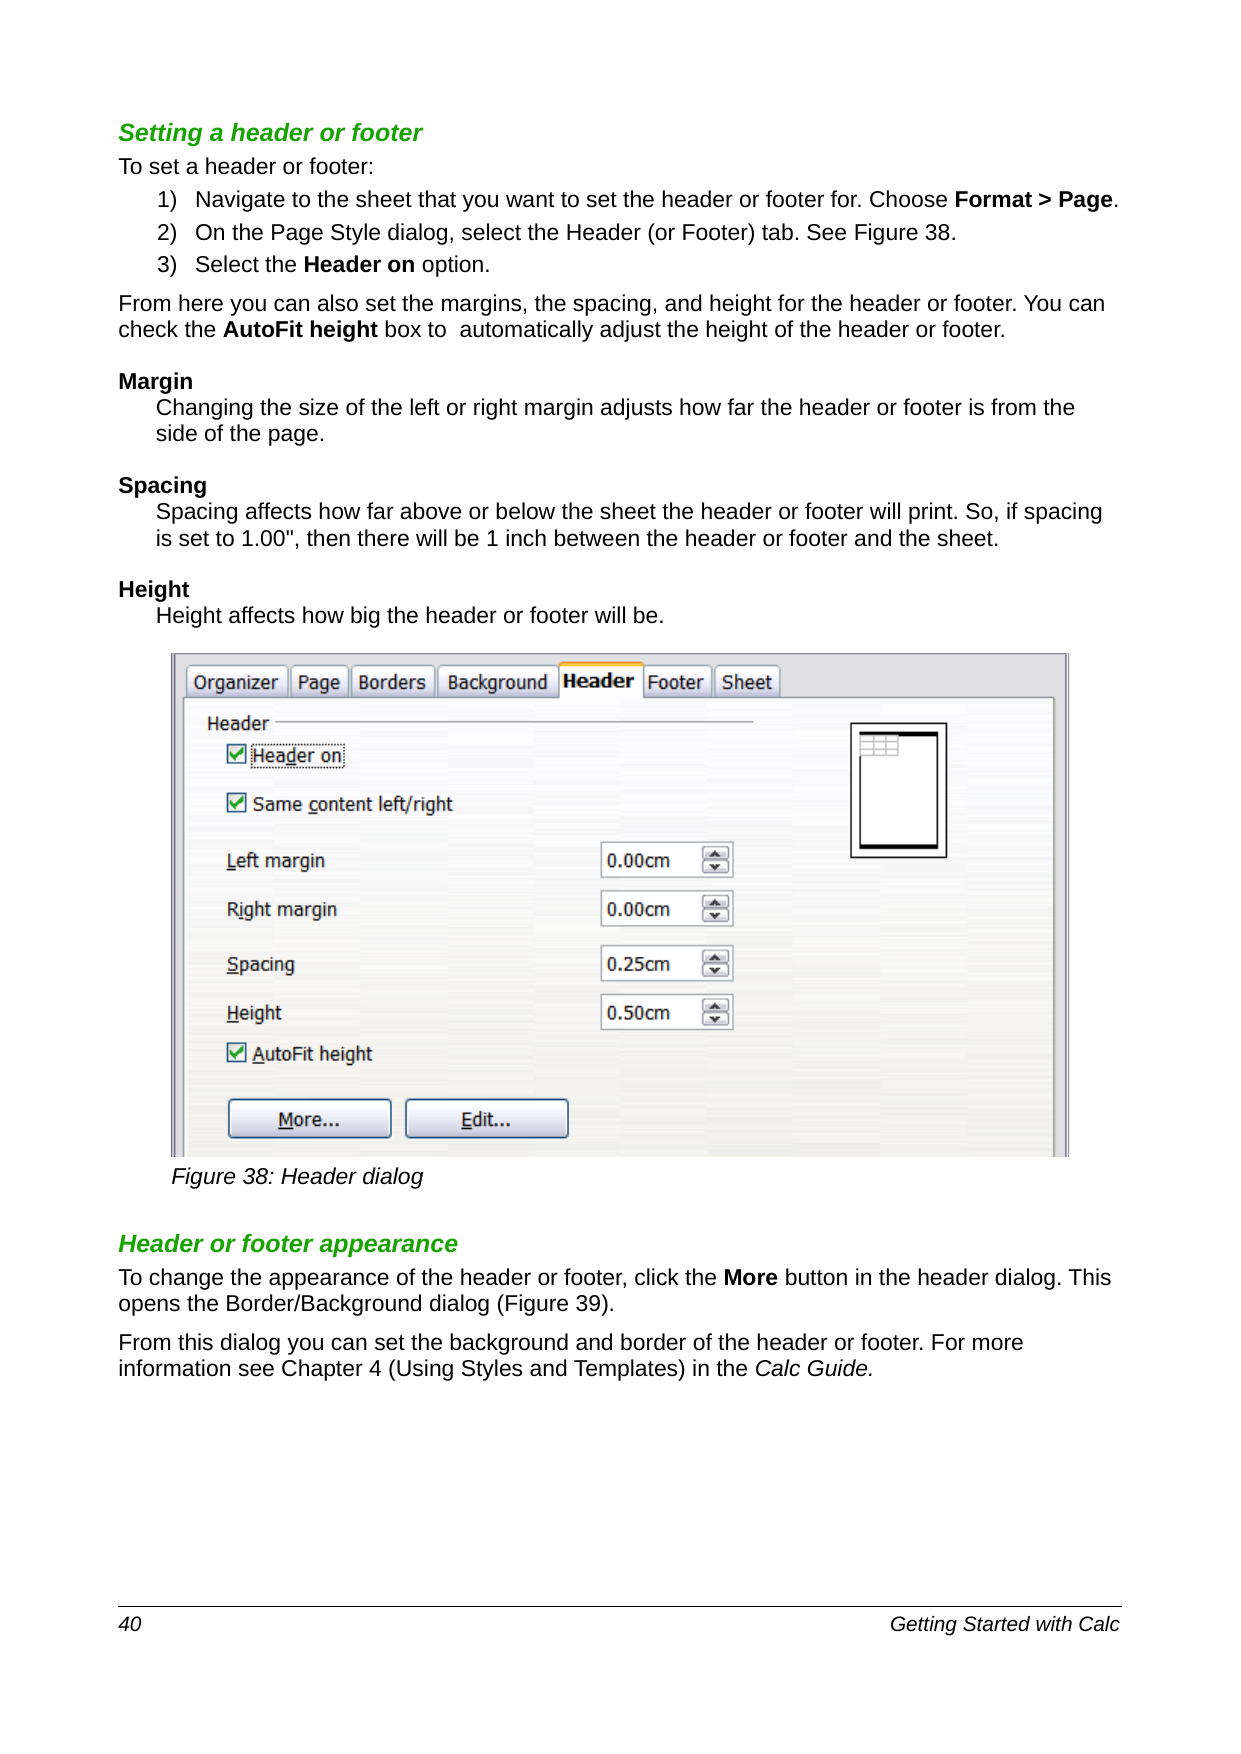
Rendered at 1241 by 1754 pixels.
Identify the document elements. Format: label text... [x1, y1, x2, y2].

text From this dialog you can set the background and border of the header or footer. For more information see Chapter 4 (Using Styles and Templates) in the Calc Guide. [118, 1329, 1122, 1382]
text Height affects how big the header or footer will be. [156, 602, 1122, 628]
text Spacing affects how far above or below the sheet the header or footer will print. So, if spacing is set to 1.00", then there will be 1 inch between the header or footer and the sheet. [156, 498, 1122, 551]
subtitle Header or footer appearance [118, 1229, 1122, 1258]
text From here you can also set the margins, the spacing, and height for the header or footer. You can check the AutoFit height box to automatically adjust the height of the header or footer. [118, 290, 1122, 343]
text Height [118, 576, 1122, 602]
text Spacing [118, 472, 1122, 498]
list Select the Header on option. [177, 251, 1122, 277]
text Margin [118, 368, 1122, 394]
text To change the appearance of the header or footer, click the More button in the header dialog. This opens the Border/Background dialog (Figure 39). [118, 1264, 1122, 1317]
text Changing the size of the left or right margin adjusts how far the header or footer is from the side of the page. [156, 394, 1122, 447]
text Figure 38: Header dialog [171, 1163, 1069, 1189]
subtitle Setting a header or footer [118, 118, 1122, 147]
picture [171, 653, 1070, 1157]
list To set a header or footer: [118, 153, 1122, 179]
list Navigate to the sheet that you want to set the header or footer for. Choose Format > Page. [177, 186, 1122, 212]
list On the Page Style dialog, select the Header (or Footer) tab. See Figure 38. [177, 218, 1122, 245]
